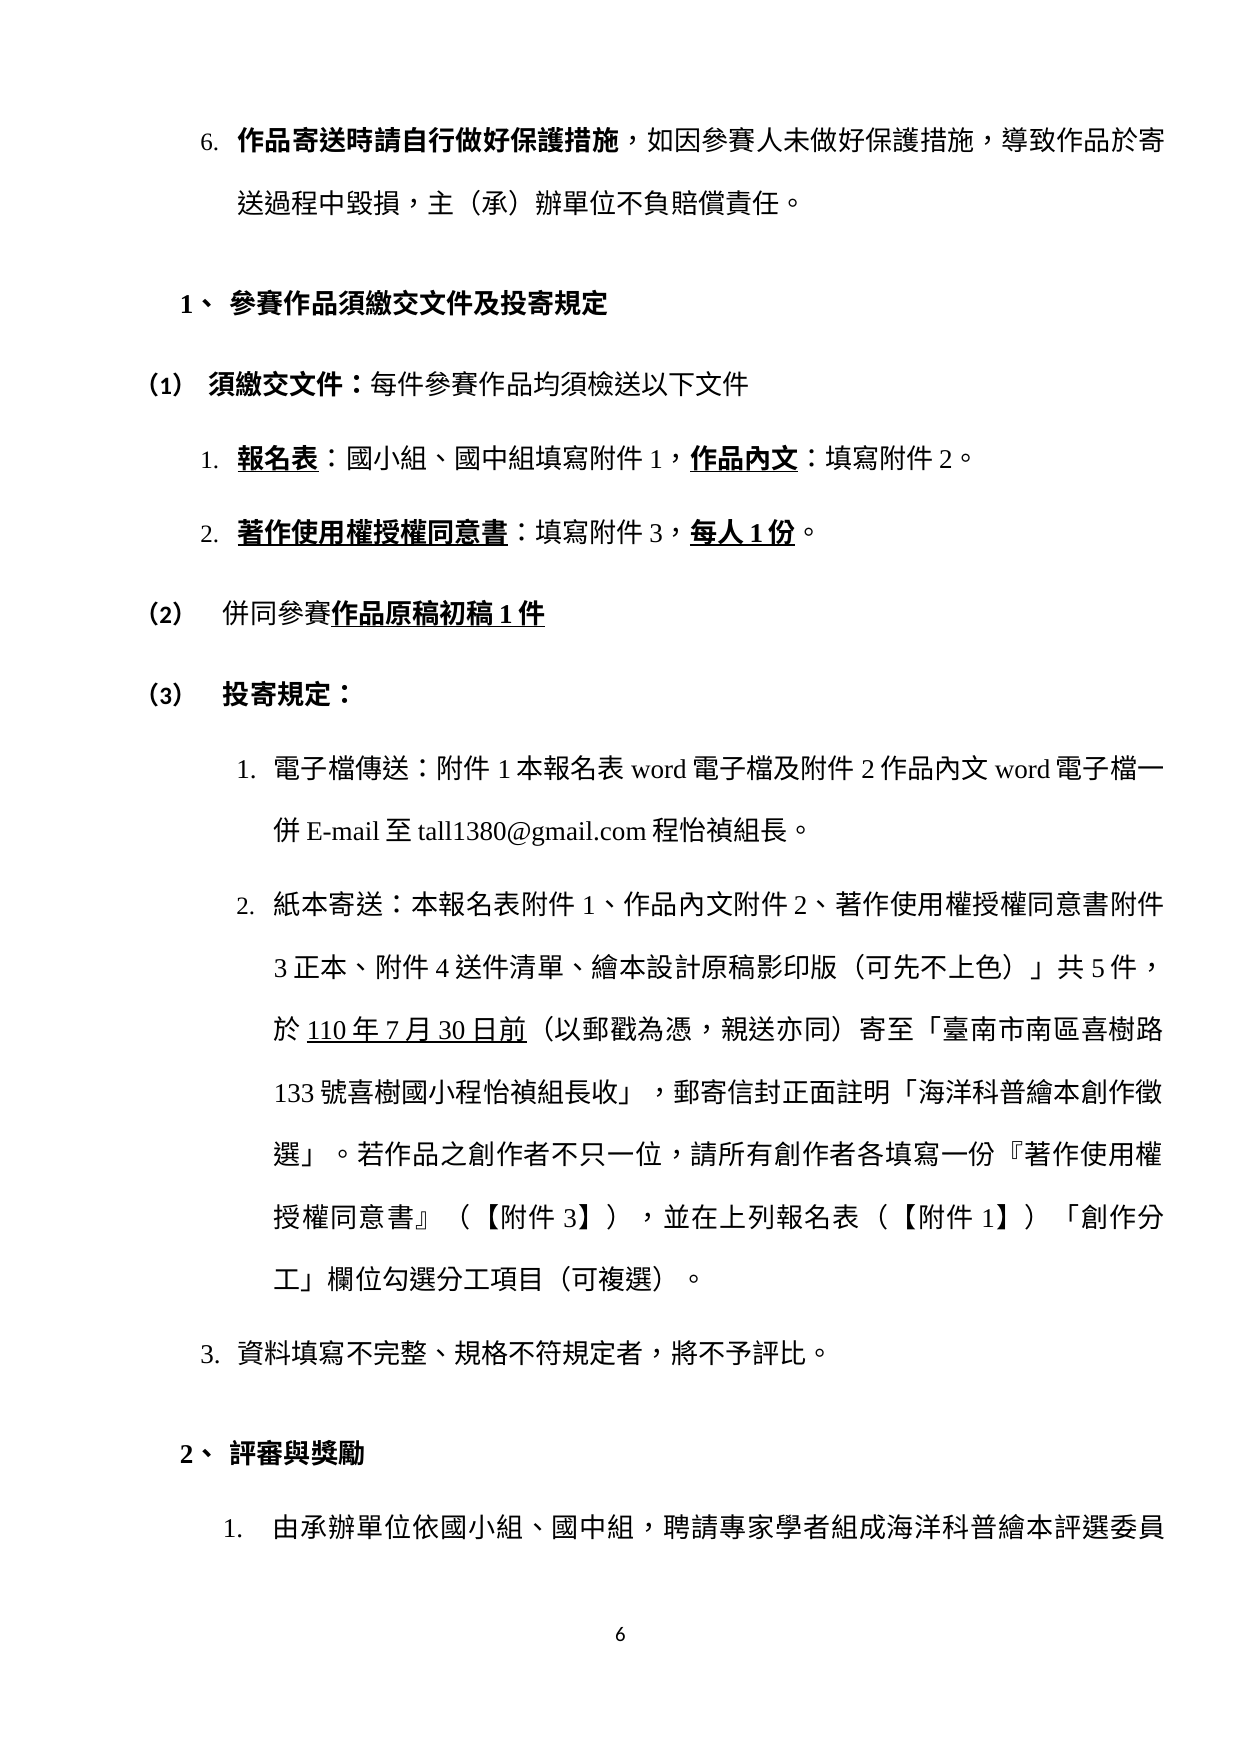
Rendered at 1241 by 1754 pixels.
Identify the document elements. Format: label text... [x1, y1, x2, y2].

list 投寄規定： [134, 651, 1165, 714]
list 報名表：國小組、國中組填寫附件1，作品內文：填寫附件2。 [200, 415, 1165, 477]
list 紙本寄送：本報名表附件1、作品內文附件2、著作使用權授權同意書附件3正本、附件4送件清單、繪本設計原稿影印版（可先不上色）」共5件，於110年7月30日前（以郵戳為憑，親送亦同）寄至「臺南市南區喜樹路133號喜樹國小程怡禎組長收」，郵寄信封正面註明「海洋科普繪本創作徵選」。若作品之創作者不只一位，請所有創作者各填寫一份『著作使用權授權同意書』（【附件3】），並在上列報名表（【附件1】）「創作分工」欄位勾選分工項目（可複選）。 [236, 861, 1165, 1299]
list 資料填寫不完整、規格不符規定者，將不予評比。 [200, 1310, 1165, 1372]
list 須繳交文件：每件參賽作品均須檢送以下文件 [134, 341, 1165, 404]
list 著作使用權授權同意書：填寫附件3，每人1份。 [200, 489, 1165, 551]
list 由承辦單位依國小組、國中組，聘請專家學者組成海洋科普繪本評選委員 [223, 1484, 1165, 1546]
list 評審與獎勵 [179, 1410, 1165, 1472]
list 參賽作品須繳交文件及投寄規定 [179, 260, 1165, 322]
list 併同參賽作品原稿初稿1件 [134, 570, 1165, 632]
list 電子檔傳送：附件1本報名表word電子檔及附件2作品內文word電子檔一併E-mail至tall1380@gmail.com程怡禎組長。 [236, 725, 1165, 850]
list 作品寄送時請自行做好保護措施，如因參賽人未做好保護措施，導致作品於寄送過程中毀損，主（承）辦單位不負賠償責任。 [200, 97, 1165, 222]
